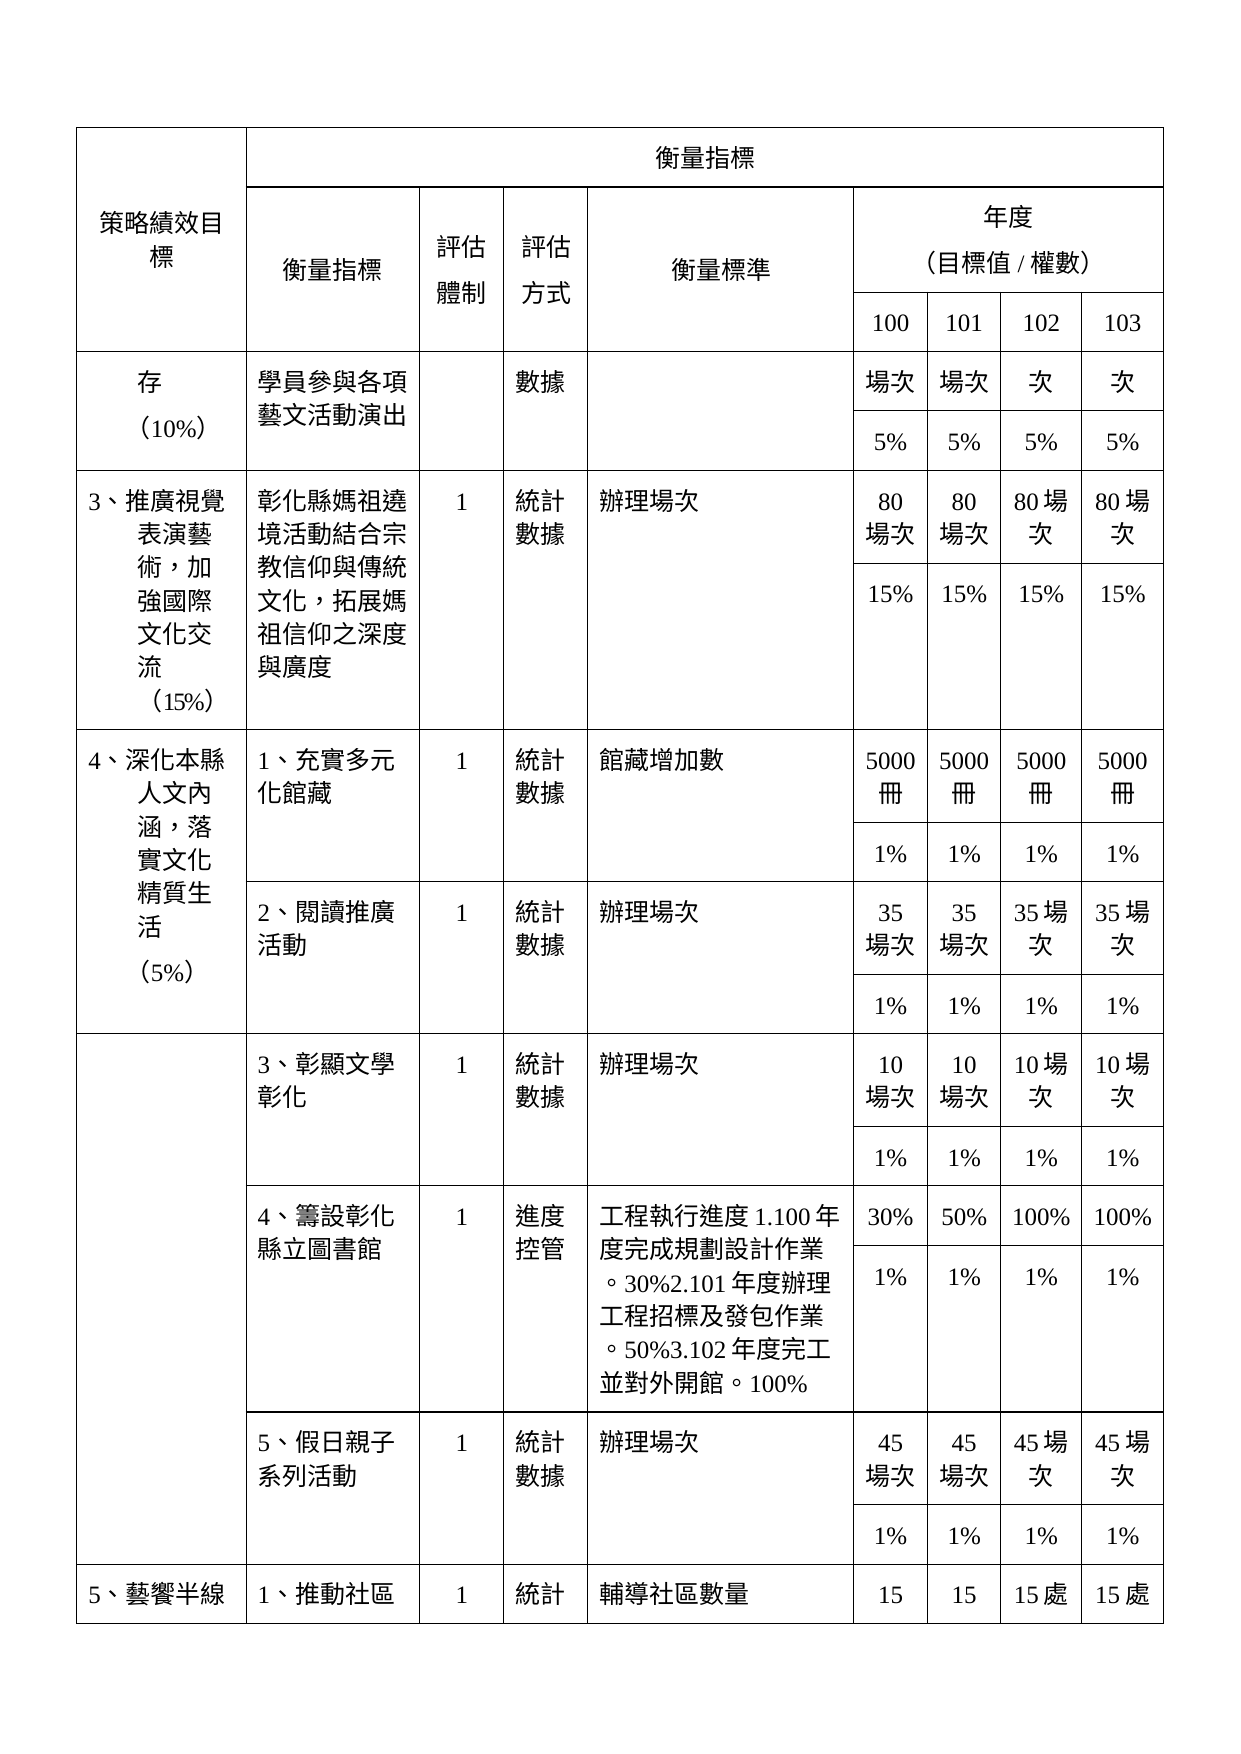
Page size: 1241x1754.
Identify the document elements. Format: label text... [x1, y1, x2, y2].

table_cell 103 [1082, 293, 1163, 351]
table_cell 年度 （目標值 / 權數） [854, 188, 1163, 292]
table_cell 5% [1082, 411, 1163, 470]
table_cell 統計數據 [504, 882, 587, 1033]
table_cell 1% [1001, 1127, 1081, 1185]
table_cell 學員參與各項藝文活動演出 [247, 352, 419, 470]
table_cell 45場次 [1001, 1413, 1081, 1504]
table_cell 1、推動社區 [247, 1565, 419, 1623]
table_cell 5、假日親子系列活動 [247, 1413, 419, 1563]
table_cell 1% [854, 1505, 927, 1563]
table_cell 1 [420, 471, 503, 729]
table_cell 35場次 [928, 882, 1000, 974]
table_cell 4、籌設彰化縣立圖書館 [247, 1186, 419, 1411]
table_cell 10場次 [1001, 1034, 1081, 1126]
table_cell 藝饗半線文化深耕，發現地方文化之美 （10%） [77, 1565, 246, 1623]
table_cell [588, 352, 853, 470]
table_cell 1% [854, 823, 927, 881]
table_cell 館藏增加數 [588, 730, 853, 881]
table_cell 衡量標準 [588, 188, 853, 351]
table_cell 1% [854, 975, 927, 1033]
table_cell 15% [1082, 564, 1163, 729]
table_cell 100% [1001, 1186, 1081, 1245]
table_cell 彰化縣媽祖遶境活動結合宗教信仰與傳統文化，拓展媽祖信仰之深度與廣度 [247, 471, 419, 729]
table_cell 工程執行進度1.100年度完成規劃設計作業。30%2.101年度辦理工程招標及發包作業。50%3.102年度完工並對外開館。100% [588, 1186, 853, 1411]
table_cell 1 [420, 1186, 503, 1411]
table_cell 1% [854, 1127, 927, 1185]
table_cell 1% [928, 975, 1000, 1033]
table_cell 1% [1082, 975, 1163, 1033]
table_cell 10場次 [854, 1034, 927, 1126]
table_cell 1% [1082, 1505, 1163, 1563]
table_cell 102 [1001, 293, 1081, 351]
table_cell 1% [928, 1505, 1000, 1563]
table_cell 1% [1001, 1246, 1081, 1411]
table_cell 1 [420, 1034, 503, 1185]
table_cell 存 （10%） [77, 352, 246, 470]
table_cell 衡量指標 [247, 188, 419, 351]
table_cell 100% [1082, 1186, 1163, 1245]
table_cell 1% [1001, 1505, 1081, 1563]
table_cell 1、充實多元化館藏 [247, 730, 419, 881]
table_cell 5% [928, 411, 1000, 470]
table_cell 3、彰顯文學彰化 [247, 1034, 419, 1185]
table_cell 30% [854, 1186, 927, 1245]
table_cell 80場次 [854, 471, 927, 562]
table_cell 5000冊 [1082, 730, 1163, 822]
table_cell 1% [1001, 823, 1081, 881]
table_cell 80場次 [928, 471, 1000, 562]
table_cell 進度控管 [504, 1186, 587, 1411]
table_cell 15 [854, 1565, 927, 1623]
table_cell 統計數據 [504, 471, 587, 729]
table_cell 80場次 [1001, 471, 1081, 562]
table_cell [77, 1034, 246, 1185]
table_cell 場次 [928, 352, 1000, 410]
table_cell 5000冊 [928, 730, 1000, 822]
table_cell 辦理場次 [588, 1413, 853, 1563]
table_cell 45場次 [1082, 1413, 1163, 1504]
table_cell 45場次 [854, 1413, 927, 1504]
table_cell 統計數據 [504, 1413, 587, 1563]
table_cell 1 [420, 1413, 503, 1563]
table_cell 5% [854, 411, 927, 470]
table_cell 50% [928, 1186, 1000, 1245]
table_cell 辦理場次 [588, 882, 853, 1033]
table_cell 101 [928, 293, 1000, 351]
table_cell 1% [1001, 975, 1081, 1033]
table_cell 辦理場次 [588, 1034, 853, 1185]
table_cell 15% [928, 564, 1000, 729]
table_cell 80場次 [1082, 471, 1163, 562]
table_cell 1% [1082, 1127, 1163, 1185]
table_cell 5000冊 [1001, 730, 1081, 822]
table_cell 評估 方式 [504, 188, 587, 351]
table_cell 5% [1001, 411, 1081, 470]
table_cell 35場次 [854, 882, 927, 974]
table_cell 15處 [1082, 1565, 1163, 1623]
table_cell 5000冊 [854, 730, 927, 822]
table_cell 1% [928, 1246, 1000, 1411]
table_cell 辦理場次 [588, 471, 853, 729]
table_cell 輔導社區數量 [588, 1565, 853, 1623]
table_cell 35場次 [1082, 882, 1163, 974]
table_cell 1 [420, 882, 503, 1033]
table_cell 場次 [854, 352, 927, 410]
table_cell 深化本縣人文內涵，落實文化精質生活 （5%） [77, 730, 246, 1033]
table_cell 1% [1082, 1246, 1163, 1411]
table_header 衡量指標 [247, 128, 1163, 186]
table_header 策略績效目標 [77, 128, 246, 351]
table_cell 2、閱讀推廣活動 [247, 882, 419, 1033]
table_cell 10場次 [928, 1034, 1000, 1126]
table_cell 15 [928, 1565, 1000, 1623]
table_cell 15處 [1001, 1565, 1081, 1623]
table_cell 1 [420, 730, 503, 881]
table_cell 統計數據 [504, 730, 587, 881]
table_cell [77, 1185, 246, 1411]
table_cell 1% [854, 1246, 927, 1411]
table_cell 45場次 [928, 1413, 1000, 1504]
table_cell 推廣視覺表演藝術，加強國際文化交流（15%） [77, 471, 246, 729]
table_cell 1 [420, 1565, 503, 1623]
table_cell 35場次 [1001, 882, 1081, 974]
table_cell 次 [1001, 352, 1081, 410]
table_cell 評估 體制 [420, 188, 503, 351]
table_cell 統計 [504, 1565, 587, 1623]
table_cell 15% [854, 564, 927, 729]
table_cell 1% [928, 823, 1000, 881]
table_cell 數據 [504, 352, 587, 470]
table_cell 次 [1082, 352, 1163, 410]
table_cell [77, 1411, 246, 1563]
table_cell 15% [1001, 564, 1081, 729]
table_cell 10場次 [1082, 1034, 1163, 1126]
table_cell 100 [854, 293, 927, 351]
table_cell 1% [1082, 823, 1163, 881]
table_cell [420, 352, 503, 470]
table_cell 統計數據 [504, 1034, 587, 1185]
table_cell 1% [928, 1127, 1000, 1185]
